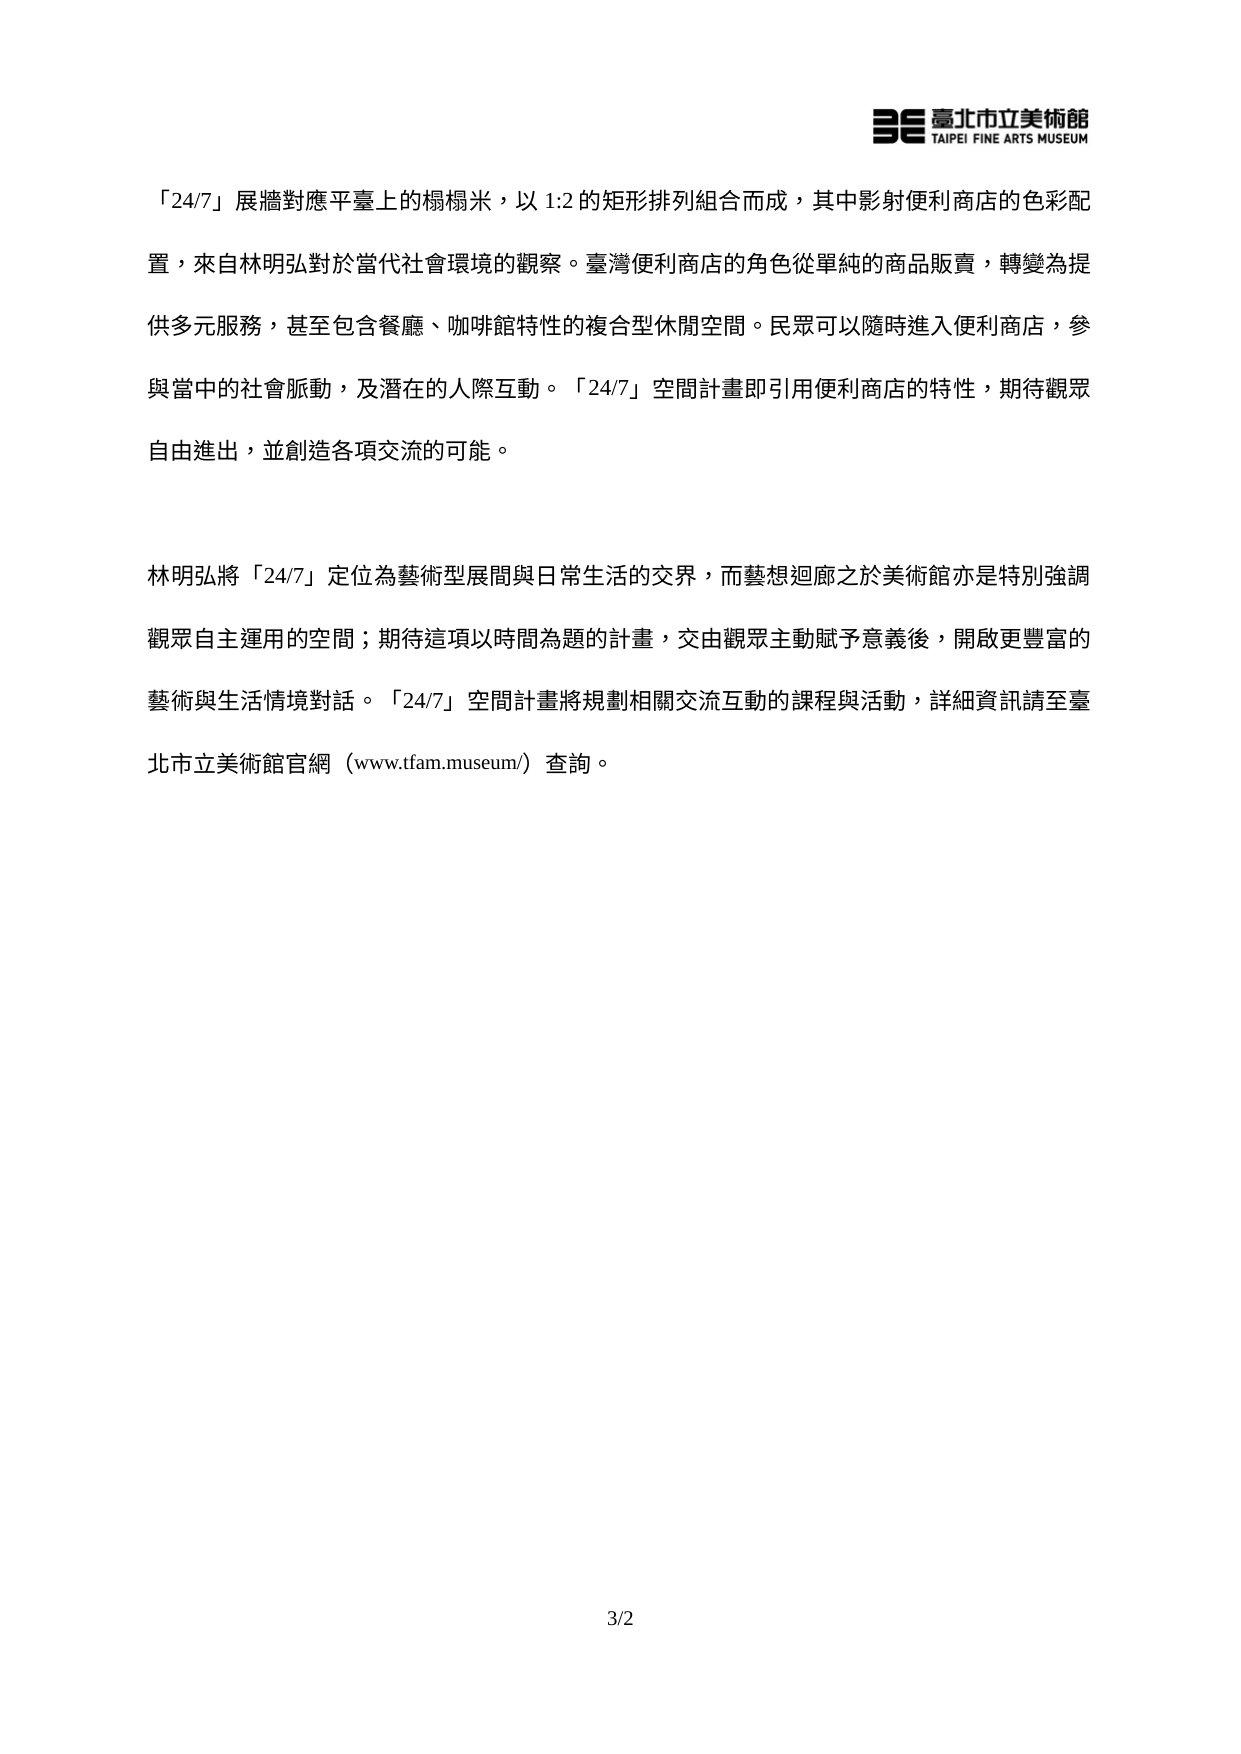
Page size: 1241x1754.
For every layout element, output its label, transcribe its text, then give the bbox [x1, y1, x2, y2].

text 林明弘將「24/7」定位為藝術型展間與日常生活的交界，而藝想迴廊之於美術館亦是特別強調觀眾自主運用的空間；期待這項以時間為題的計畫，交由觀眾主動賦予意義後，開啟更豐富的藝術與生活情境對話。「24/7」空間計畫將規劃相關交流互動的課程與活動，詳細資訊請至臺北市立美術館官網（www.tfam.museum/）查詢。 [148, 533, 1092, 783]
text 「24/7」展牆對應平臺上的榻榻米，以1:2的矩形排列組合而成，其中影射便利商店的色彩配置，來自林明弘對於當代社會環境的觀察。臺灣便利商店的角色從單純的商品販賣，轉變為提供多元服務，甚至包含餐廳、咖啡館特性的複合型休閒空間。民眾可以隨時進入便利商店，參與當中的社會脈動，及潛在的人際互動。「24/7」空間計畫即引用便利商店的特性，期待觀眾自由進出，並創造各項交流的可能。 [148, 158, 1092, 471]
